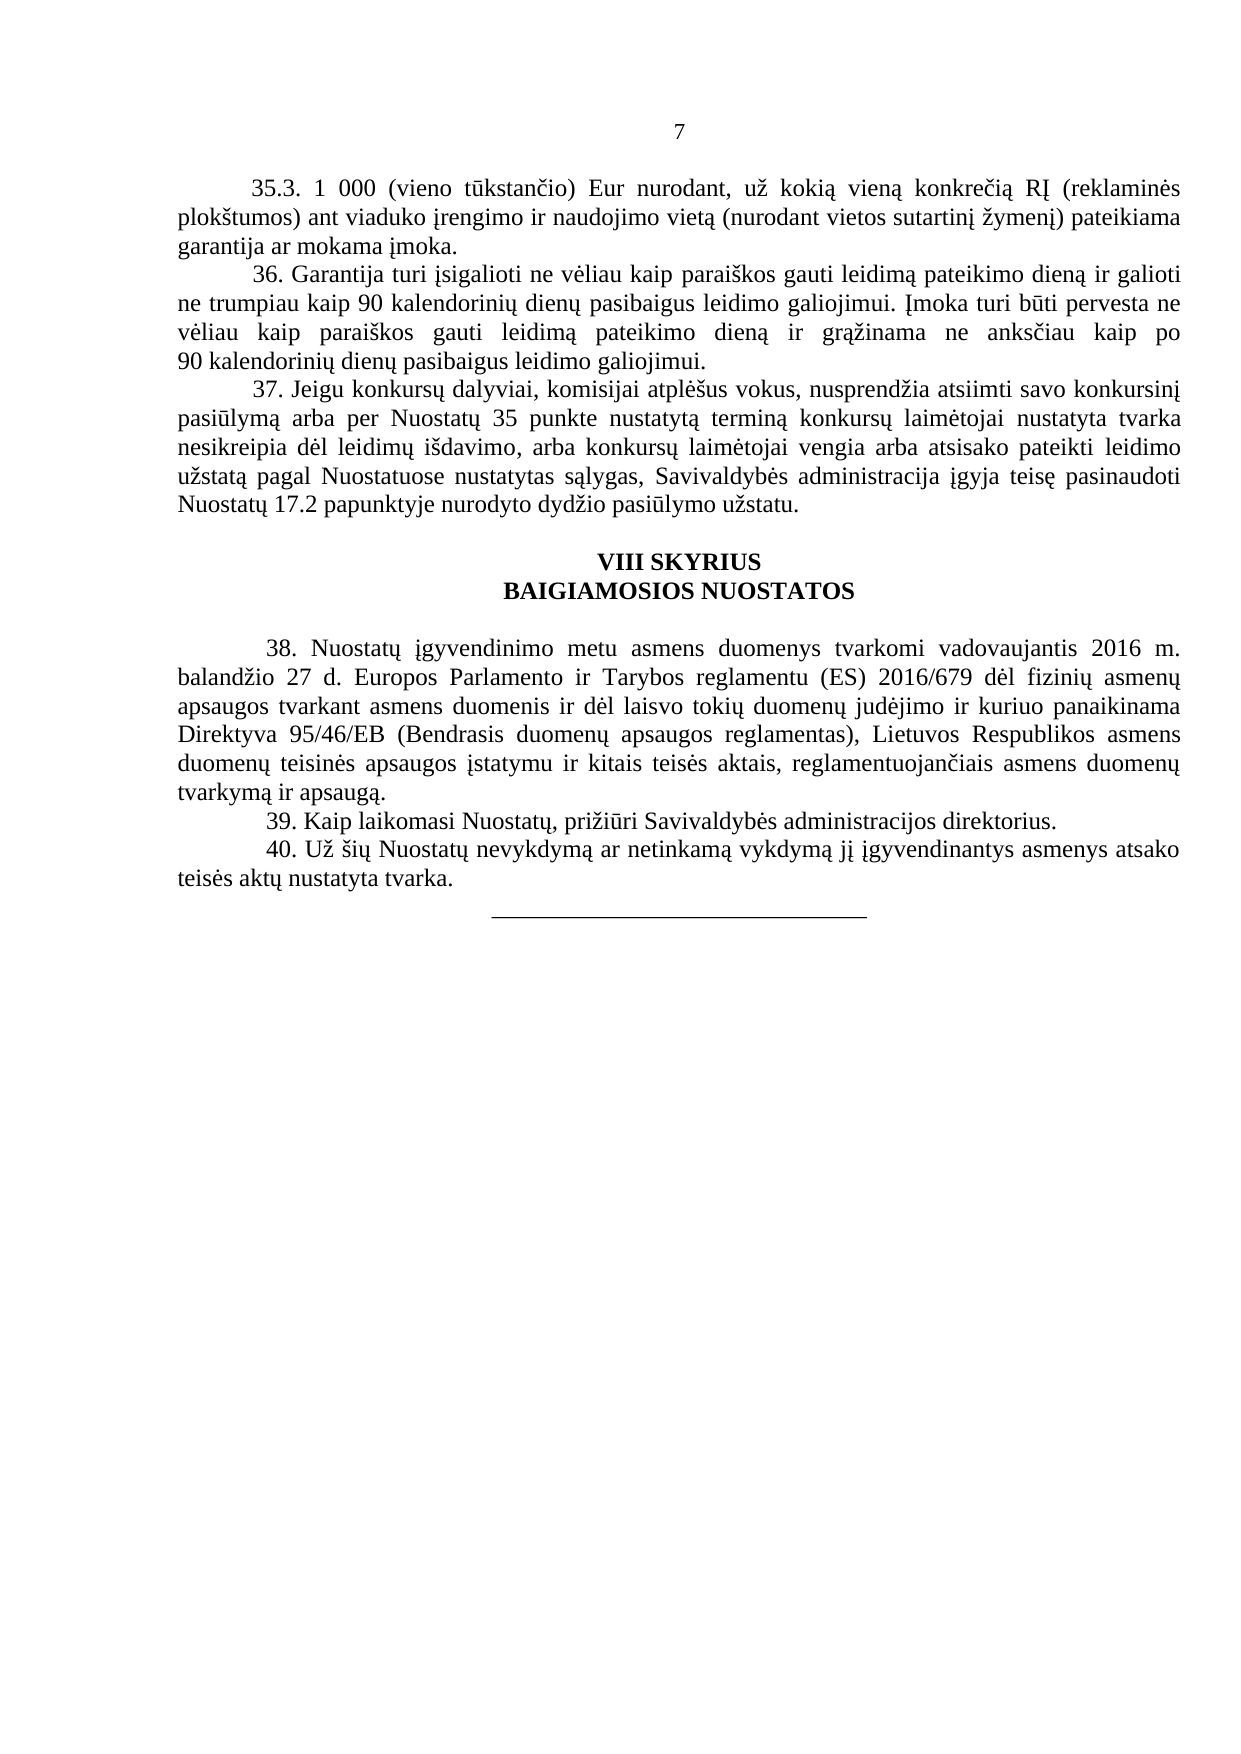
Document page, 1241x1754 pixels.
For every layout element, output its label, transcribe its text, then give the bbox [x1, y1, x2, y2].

text 38. Nuostatų įgyvendinimo metu asmens duomenys tvarkomi vadovaujantis 2016 m. balandžio 27 d. Europos Parlamento ir Tarybos reglamentu (ES) 2016/679 dėl fizinių asmenų apsaugos tvarkant asmens duomenis ir dėl laisvo tokių duomenų judėjimo ir kuriuo panaikinama Direktyva 95/46/EB (Bendrasis duomenų apsaugos reglamentas), Lietuvos Respublikos asmens duomenų teisinės apsaugos įstatymu ir kitais teisės aktais, reglamentuojančiais asmens duomenų tvarkymą ir apsaugą. [177, 633, 1181, 806]
text 36. Garantija turi įsigalioti ne vėliau kaip paraiškos gauti leidimą pateikimo dieną ir galioti ne trumpiau kaip 90 kalendorinių dienų pasibaigus leidimo galiojimui. Įmoka turi būti pervesta ne vėliau kaip paraiškos gauti leidimą pateikimo dieną ir grąžinama ne anksčiau kaip po 90 kalendorinių dienų pasibaigus leidimo galiojimui. [177, 259, 1181, 374]
text BAIGIAMOSIOS NUOSTATOS [177, 576, 1181, 604]
text 39. Kaip laikomasi Nuostatų, prižiūri Savivaldybės administracijos direktorius. [177, 806, 1181, 834]
text VIII SKYRIUS [177, 547, 1181, 576]
text 40. Už šių Nuostatų nevykdymą ar netinkamą vykdymą jį įgyvendinantys asmenys atsako teisės aktų nustatyta tvarka. [177, 834, 1181, 892]
text 35.3. 1 000 (vieno tūkstančio) Eur nurodant, už kokią vieną konkrečią RĮ (reklaminės plokštumos) ant viaduko įrengimo ir naudojimo vietą (nurodant vietos sutartinį žymenį) pateikiama garantija ar mokama įmoka. [177, 173, 1181, 259]
text ______________________________ [177, 892, 1181, 921]
text 37. Jeigu konkursų dalyviai, komisijai atplėšus vokus, nusprendžia atsiimti savo konkursinį pasiūlymą arba per Nuostatų 35 punkte nustatytą terminą konkursų laimėtojai nustatyta tvarka nesikreipia dėl leidimų išdavimo, arba konkursų laimėtojai vengia arba atsisako pateikti leidimo užstatą pagal Nuostatuose nustatytas sąlygas, Savivaldybės administracija įgyja teisę pasinaudoti Nuostatų 17.2 papunktyje nurodyto dydžio pasiūlymo užstatu. [177, 374, 1181, 518]
